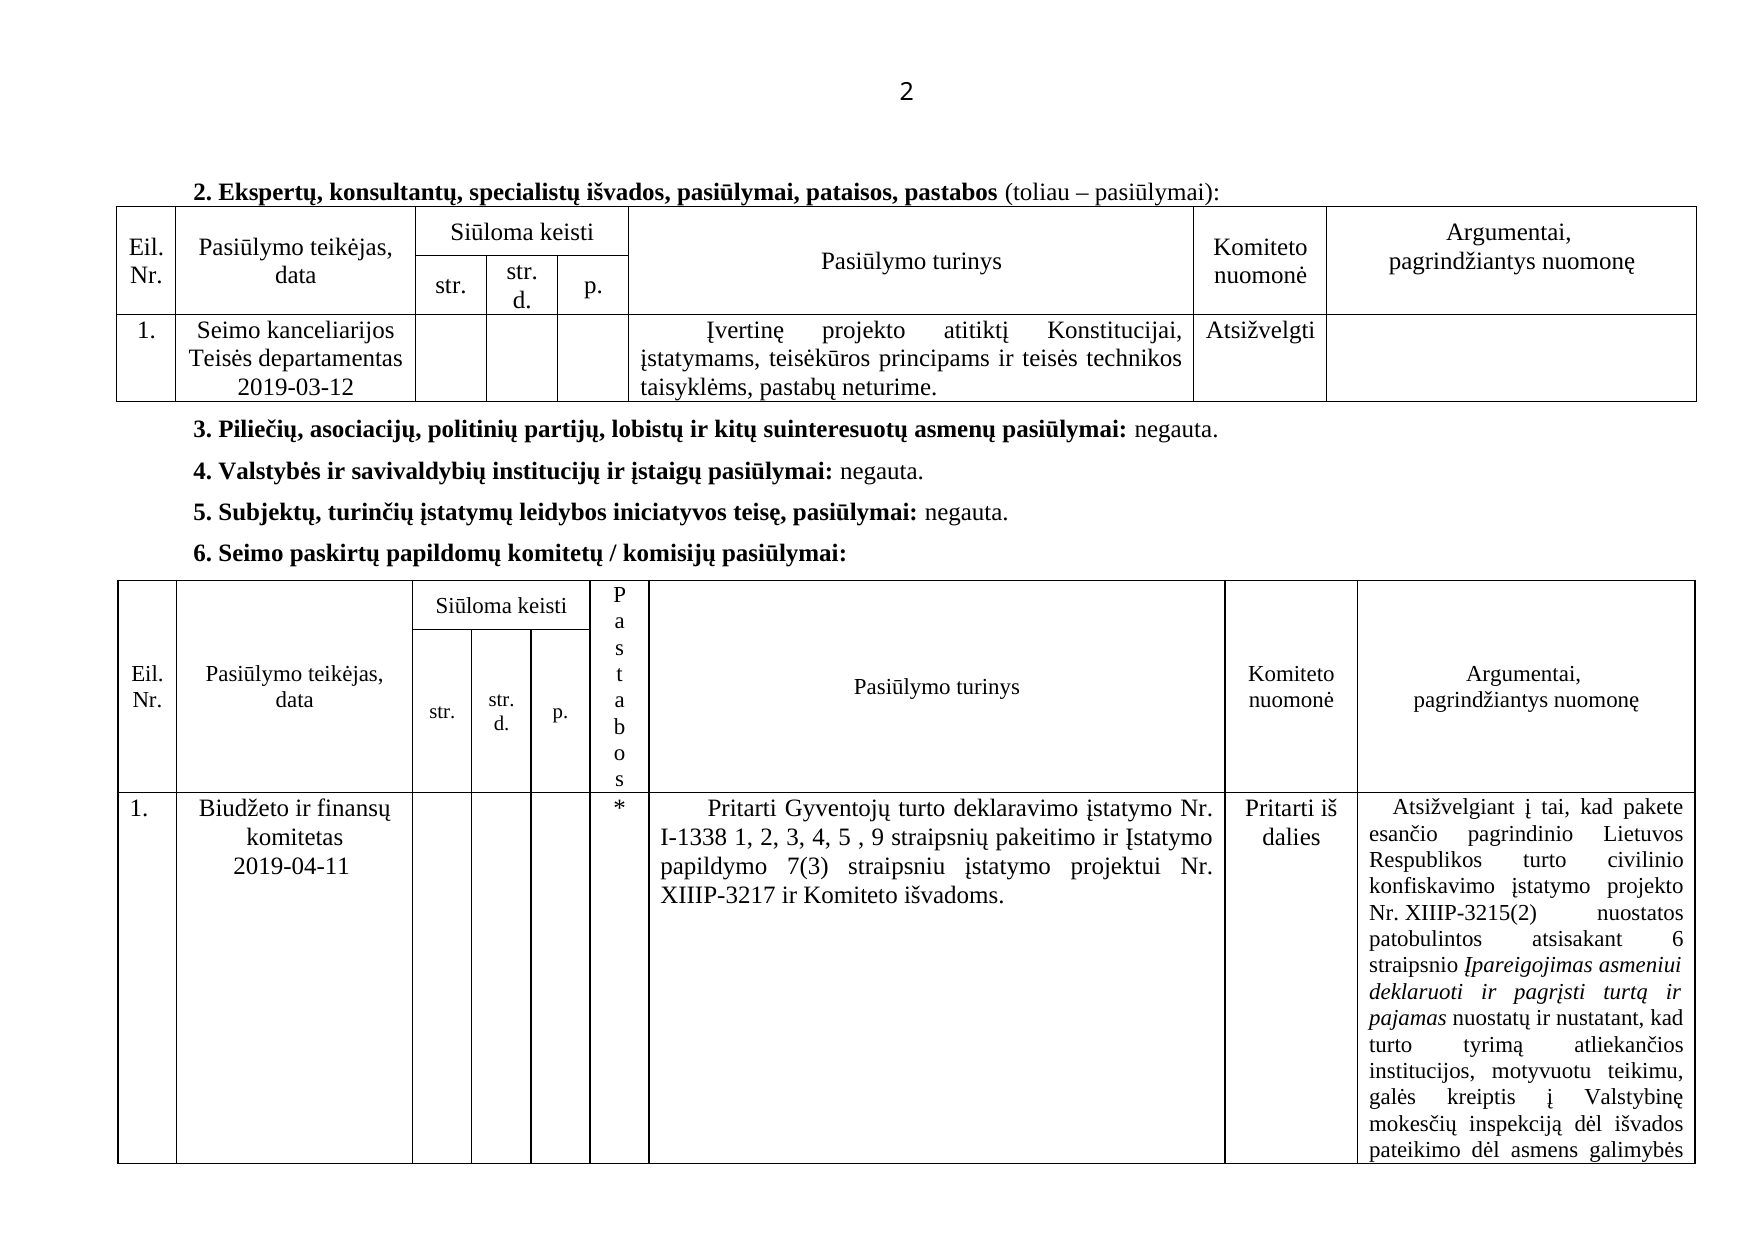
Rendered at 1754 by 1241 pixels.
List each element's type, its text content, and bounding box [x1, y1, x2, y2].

table_cell p. [532, 630, 589, 792]
table_header Eil. Nr. [117, 207, 175, 314]
table_cell 1. [119, 793, 176, 1162]
table_header Siūloma keisti [416, 207, 628, 255]
text 6. Seimo paskirtų papildomų komitetų / komisijų pasiūlymai: [118, 538, 1695, 567]
table_cell [487, 315, 557, 401]
text 4. Valstybės ir savivaldybių institucijų ir įstaigų pasiūlymai: negauta. [118, 456, 1695, 484]
table_cell str. d. [487, 256, 557, 314]
table_cell [558, 315, 628, 401]
table_header Pasiūlymo turinys [650, 581, 1224, 792]
table_cell str. d. [472, 630, 530, 792]
table_header Komiteto nuomonė [1194, 207, 1326, 314]
table_header Pasiūlymo teikėjas, data [177, 581, 412, 792]
table_cell str. [416, 256, 486, 314]
table_cell Biudžeto ir finansų komitetas 2019-04-11 [177, 793, 412, 1162]
table_header Pasiūlymo turinys [629, 207, 1193, 314]
table_cell Pritarti iš dalies [1226, 793, 1357, 1162]
table_header Pastabos [591, 581, 648, 792]
table_cell * [591, 793, 648, 1162]
table_cell [532, 793, 589, 1162]
text 5. Subjektų, turinčių įstatymų leidybos iniciatyvos teisę, pasiūlymai: negauta. [118, 497, 1695, 526]
table_cell [413, 793, 471, 1162]
table_header Pasiūlymo teikėjas, data [176, 207, 415, 314]
table_cell Atsižvelgiant į tai, kad pakete esančio pagrindinio Lietuvos Respublikos turto civilinio konfiskavimo įstatymo projekto Nr. XIIIP-3215(2) nuostatos patobulintos atsisakant 6 straipsnio Įpareigojimas asmeniui deklaruoti ir pagrįsti turtą ir pajamas nuostatų ir nustatant, kad turto tyrimą atliekančios institucijos, motyvuotu teikimu, galės kreiptis į Valstybinę mokesčių inspekciją dėl išvados pateikimo dėl asmens galimybės [1358, 793, 1694, 1162]
table_cell Pritarti Gyventojų turto deklaravimo įstatymo Nr. I-1338 1, 2, 3, 4, 5 , 9 straipsnių pakeitimo ir Įstatymo papildymo 7(3) straipsniu įstatymo projektui Nr. XIIIP-3217 ir Komiteto išvadoms. [650, 793, 1224, 1162]
table_cell p. [558, 256, 628, 314]
table_cell 1. [117, 315, 175, 401]
table_cell str. [413, 630, 471, 792]
table_cell [472, 793, 530, 1162]
table_cell Atsižvelgti [1194, 315, 1326, 401]
table_cell [1327, 315, 1696, 401]
table_cell Seimo kanceliarijos Teisės departamentas 2019-03-12 [176, 315, 415, 401]
table_cell Įvertinę projekto atitiktį Konstitucijai, įstatymams, teisėkūros principams ir teisės technikos taisyklėms, pastabų neturime. [629, 315, 1193, 401]
text 2. Ekspertų, konsultantų, specialistų išvados, pasiūlymai, pataisos, pastabos (toliau – pasiūlymai): [118, 177, 1695, 206]
table_header Siūloma keisti [413, 581, 589, 629]
table_header Argumentai, pagrindžiantys nuomonę [1327, 207, 1696, 314]
table_cell [416, 315, 486, 401]
table_header Eil. Nr. [119, 581, 176, 792]
table_header Komiteto nuomonė [1226, 581, 1357, 792]
text 3. Piliečių, asociacijų, politinių partijų, lobistų ir kitų suinteresuotų asmenų pasiūlymai: negauta. [118, 414, 1695, 443]
table_header Argumentai, pagrindžiantys nuomonę [1358, 581, 1694, 792]
